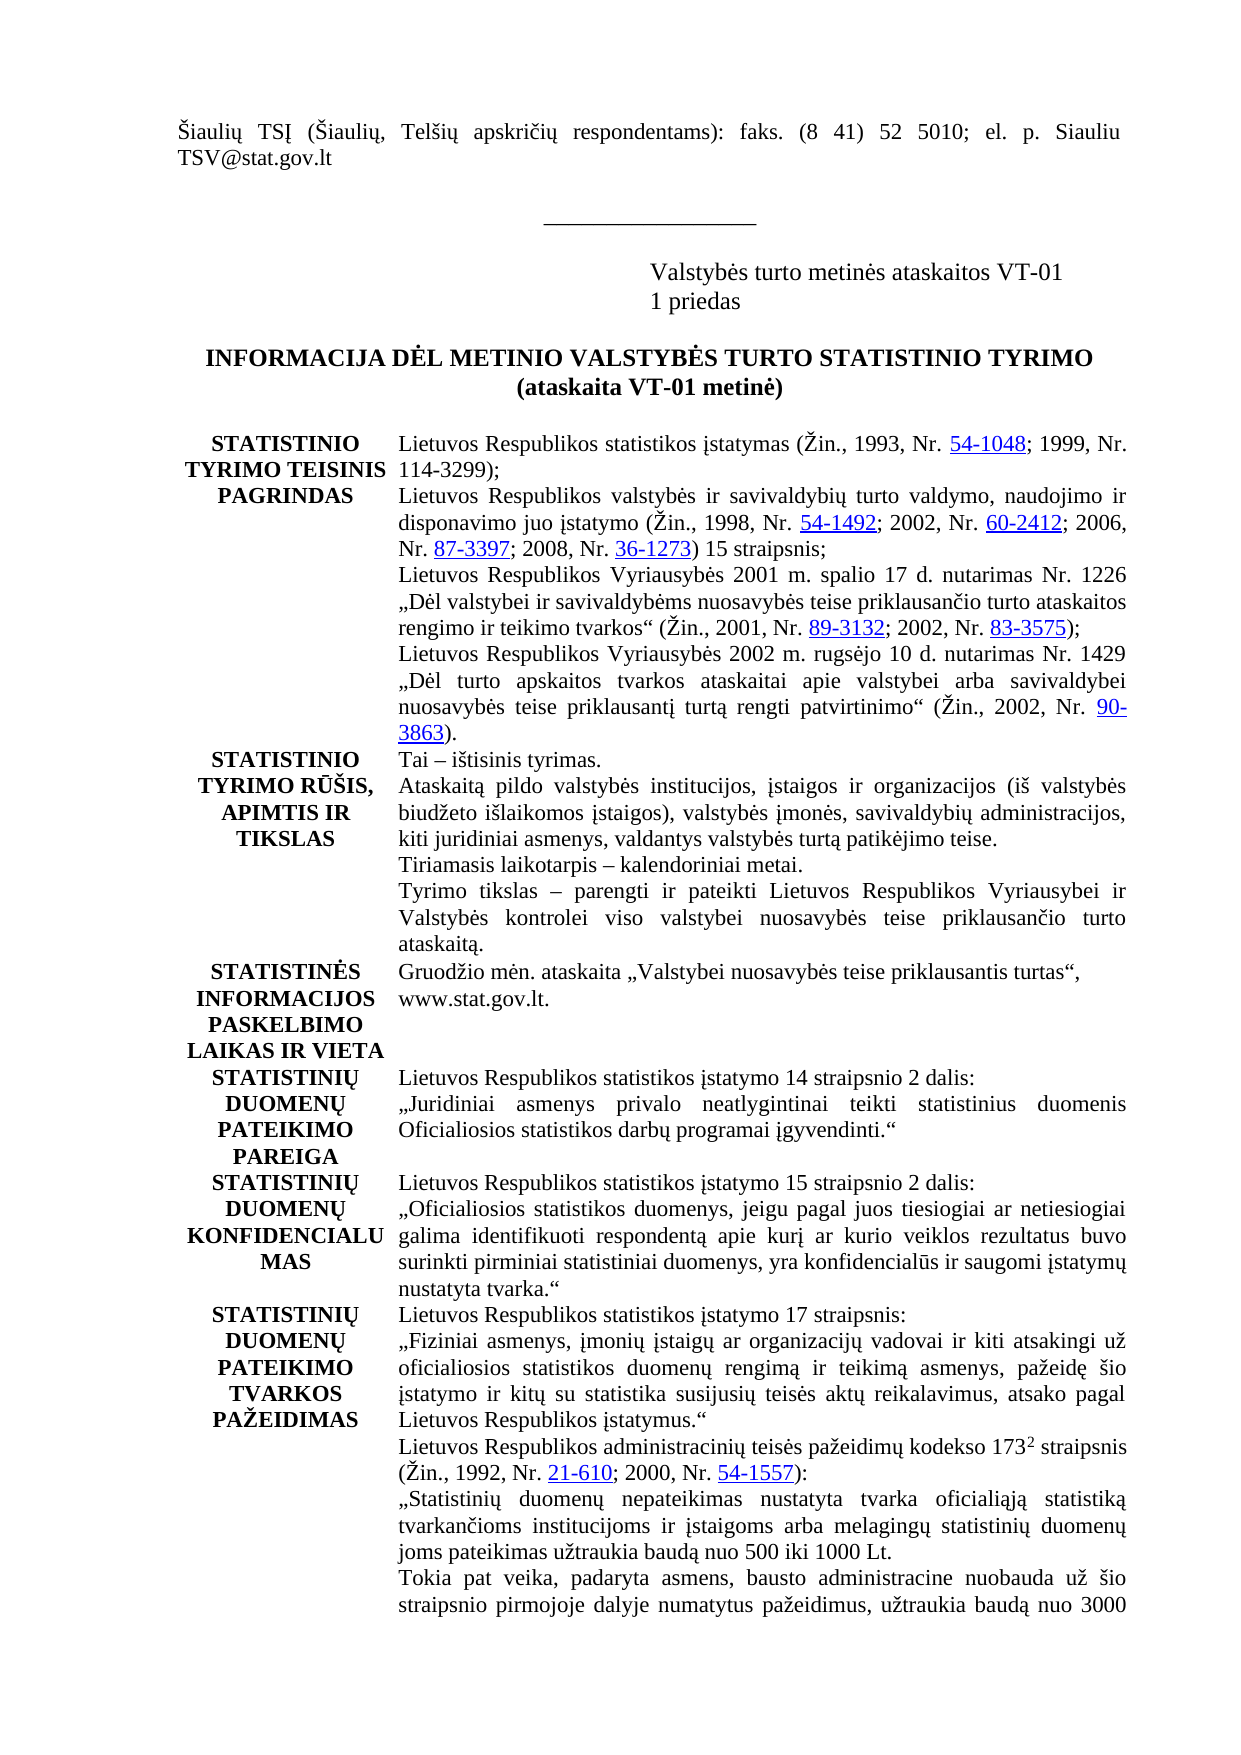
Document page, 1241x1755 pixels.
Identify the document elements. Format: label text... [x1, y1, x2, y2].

text Šiaulių TSĮ (Šiaulių, Telšių apskričių respondentams): faks. (8 41) 52 5010; el. p. Siauliu TSV@stat.gov.lt [177, 118, 1122, 171]
text (ataskaita VT-01 metinė) [177, 372, 1122, 401]
text _________________ [177, 199, 1122, 228]
table_cell Tai – ištisinis tyrimas. Ataskaitą pildo valstybės institucijos, įstaigos ir organizacijos (iš valstybės biudžeto išlaikomos įstaigos), valstybės įmonės, savivaldybių administracijos, kiti juridiniai asmenys, valdantys valstybės turtą patikėjimo teise. Tiriamasis laikotarpis – kalendoriniai metai. Tyrimo tikslas – parengti ir pateikti Lietuvos Respublikos Vyriausybei ir Valstybės kontrolei viso valstybei nuosavybės teise priklausančio turto ataskaitą. [394, 746, 1131, 958]
text INFORMACIJA DĖL METINIO VALSTYBĖS TURTO STATISTINIO TYRIMO [177, 343, 1122, 372]
text Valstybės turto metinės ataskaitos VT-01 [649, 257, 1122, 286]
text 1 priedas [649, 286, 1122, 314]
table_cell Gruodžio mėn. ataskaita „Valstybei nuosavybės teise priklausantis turtas“, www.stat.gov.lt. [394, 958, 1131, 1064]
table_header STATISTINIO TYRIMO TEISINIS PAGRINDAS [177, 430, 394, 746]
table_cell STATISTINIO TYRIMO RŪŠIS, APIMTIS IR TIKSLAS [177, 746, 394, 958]
table_cell STATISTINIŲ DUOMENŲ KONFIDENCIALUMAS [177, 1169, 394, 1301]
table_cell Lietuvos Respublikos statistikos įstatymo 14 straipsnio 2 dalis: „Juridiniai asmenys privalo neatlygintinai teikti statistinius duomenis Oficialiosios statistikos darbų programai įgyvendinti.“ [394, 1064, 1131, 1169]
table_cell STATISTINIŲ DUOMENŲ PATEIKIMO TVARKOS PAŽEIDIMAS [177, 1301, 394, 1617]
